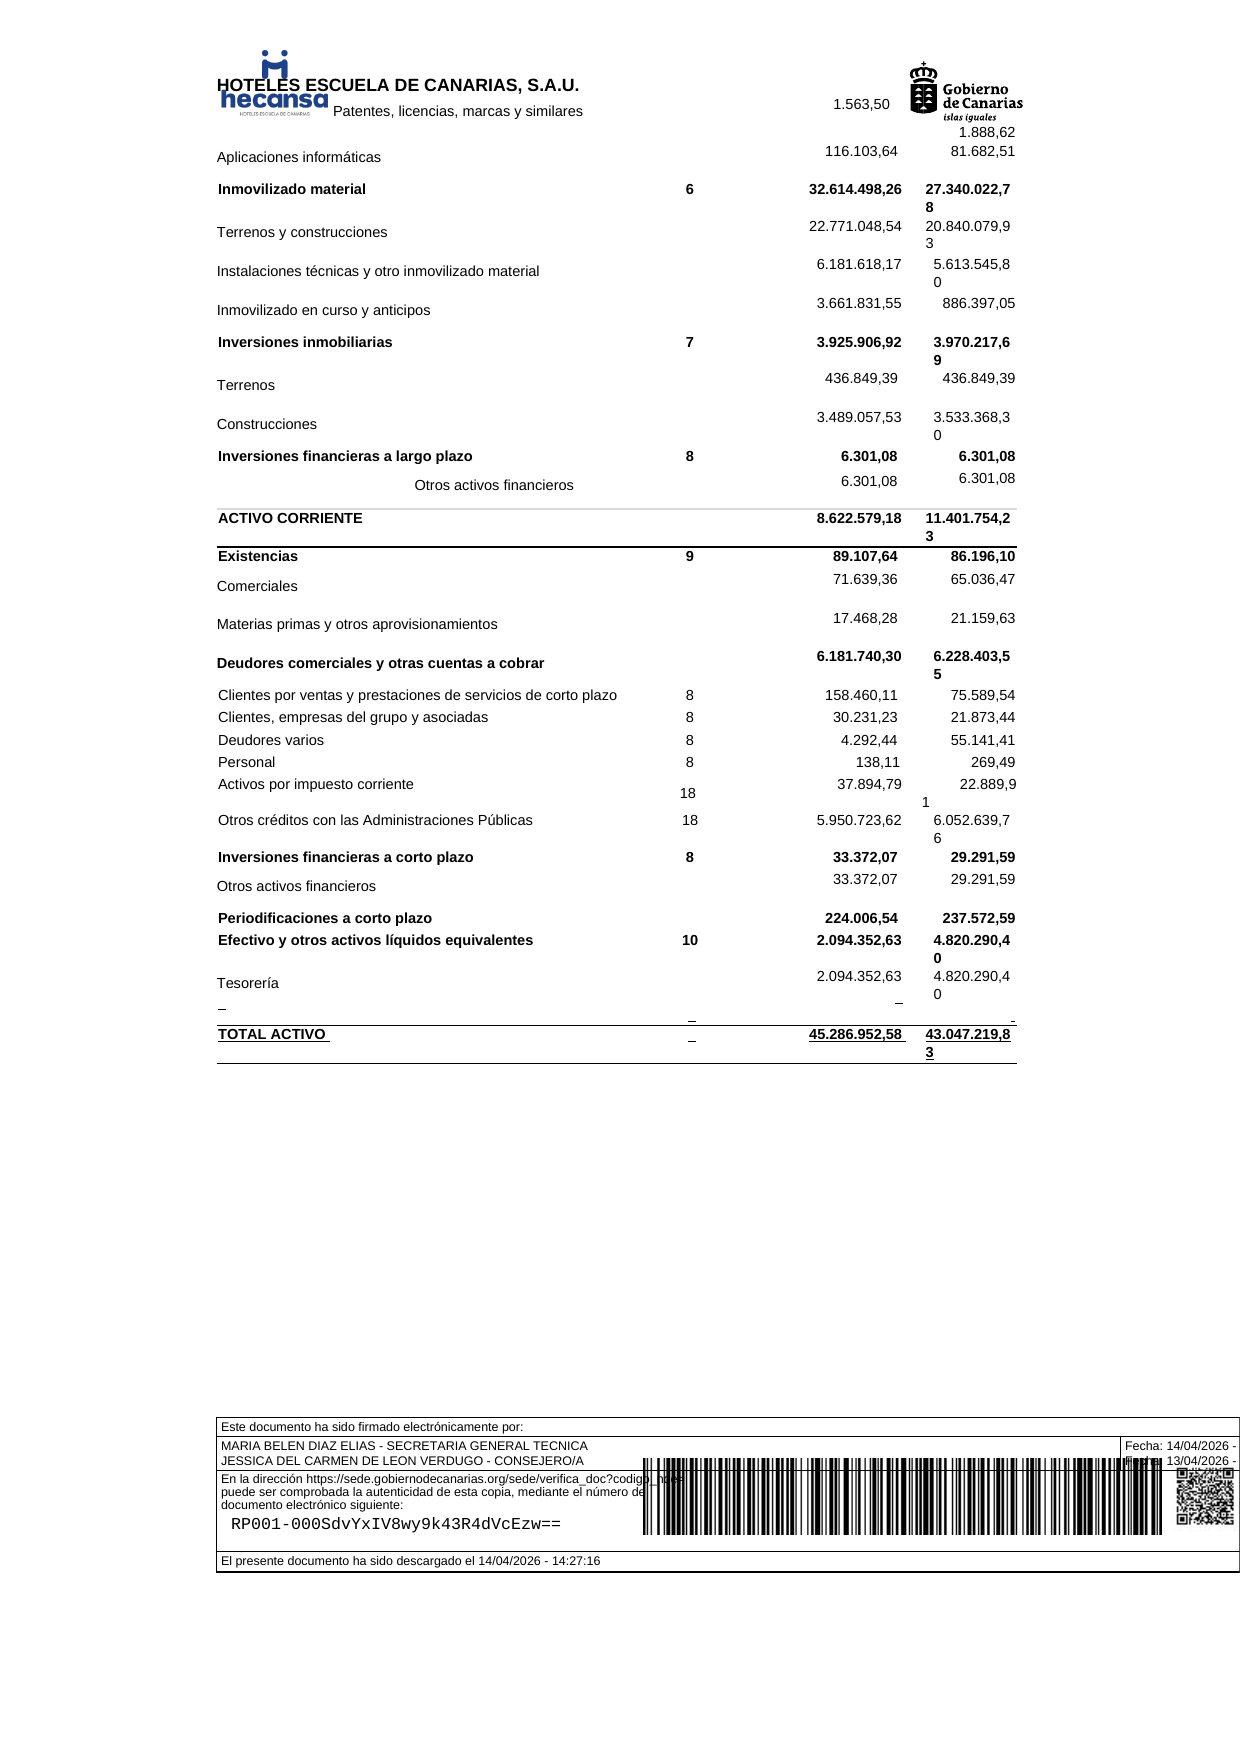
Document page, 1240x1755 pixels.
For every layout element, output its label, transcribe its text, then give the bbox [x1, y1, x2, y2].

table_cell Tesorería [217, 968, 670, 1024]
table_cell 8 [670, 849, 809, 871]
table_cell Existencias [217, 548, 670, 571]
table_cell 3.533.368,30 [925, 409, 1017, 447]
table_cell Instalaciones técnicas y otro inmovilizado material [217, 256, 670, 295]
table_cell 20.840.079,93 [925, 217, 1017, 256]
table_cell Materias primas y otros aprovisionamientos [217, 609, 670, 648]
table_cell 7 [670, 334, 809, 370]
table_cell 30.231,23 [809, 709, 925, 731]
table_cell Deudores comerciales y otras cuentas a cobrar [217, 648, 670, 687]
table_cell Inversiones inmobiliarias [217, 334, 670, 370]
table_cell 27.340.022,78 [925, 181, 1017, 217]
table_cell 6.301,08 [925, 448, 1017, 469]
table_cell 2.094.352,63 [809, 968, 925, 1024]
table_cell Otros activos financieros [217, 470, 670, 508]
table_cell 33.372,07 [809, 849, 925, 871]
table_cell Inmovilizado en curso y anticipos [217, 295, 670, 333]
table_cell 158.460,11 [809, 687, 925, 709]
table_cell 8 [670, 709, 809, 731]
table_cell 21.873,44 [925, 709, 1017, 731]
table_cell 17.468,28 [809, 609, 925, 648]
table_cell Clientes por ventas y prestaciones de servicios de corto plazo [217, 687, 670, 709]
table_cell 436.849,39 [809, 370, 925, 409]
table_cell [670, 470, 809, 508]
table_cell Efectivo y otros activos líquidos equivalentes [217, 932, 670, 968]
table_cell Otros activos financieros [217, 871, 670, 909]
table_cell [670, 968, 809, 1024]
table_cell Patentes, licencias, marcas y similares [217, 95, 670, 142]
table_cell [670, 142, 809, 181]
table_cell 33.372,07 [809, 871, 925, 909]
table_cell 18 [670, 776, 809, 812]
table_cell [670, 909, 809, 932]
table_cell 18 [670, 812, 809, 848]
table_cell 237.572,59 [925, 909, 1017, 932]
table_cell 269,49 [925, 754, 1017, 776]
table_cell ACTIVO CORRIENTE [217, 510, 670, 546]
table_cell 22.771.048,54 [809, 217, 925, 256]
table_cell 4.820.290,40 [925, 968, 1017, 1024]
table_cell Personal [217, 754, 670, 776]
table_cell 3.925.906,92 [809, 334, 925, 370]
table_cell 3.970.217,69 [925, 334, 1017, 370]
table_cell Periodificaciones a corto plazo [217, 909, 670, 932]
table_cell 6.052.639,76 [925, 812, 1017, 848]
table_cell 6.301,08 [925, 470, 1017, 508]
table_cell 71.639,36 [809, 571, 925, 609]
table_cell Aplicaciones informáticas [217, 142, 670, 181]
table_cell [670, 217, 809, 256]
table_cell Terrenos y construcciones [217, 217, 670, 256]
table_cell [670, 510, 809, 546]
table_cell Deudores varios [217, 731, 670, 753]
table_cell Comerciales [217, 571, 670, 609]
table_cell [670, 370, 809, 409]
table_cell 3.489.057,53 [809, 409, 925, 447]
table_cell [670, 409, 809, 447]
table_cell 8 [670, 448, 809, 469]
table_cell 6.228.403,55 [925, 648, 1017, 687]
table_cell 138,11 [809, 754, 925, 776]
table_cell [670, 295, 809, 333]
table_cell 86.196,10 [925, 548, 1017, 571]
table_cell Inversiones financieras a corto plazo [217, 849, 670, 871]
table_cell 21.159,63 [925, 609, 1017, 648]
table_cell Activos por impuesto corriente [217, 776, 670, 812]
table_cell 886.397,05 [925, 295, 1017, 333]
table_cell 6 [670, 181, 809, 217]
table_cell 3.661.831,55 [809, 295, 925, 333]
table_cell [670, 871, 809, 909]
table_cell [670, 95, 809, 142]
table_cell 1.888,62 [925, 95, 1017, 142]
table_cell 2.094.352,63 [809, 932, 925, 968]
table_cell 10 [670, 932, 809, 968]
table_cell 29.291,59 [925, 871, 1017, 909]
table_cell 65.036,47 [925, 571, 1017, 609]
table_cell 5.950.723,62 [809, 812, 925, 848]
table_cell 9 [670, 548, 809, 571]
table_cell [670, 1026, 809, 1062]
table_cell 4.292,44 [809, 731, 925, 753]
table_cell 11.401.754,23 [925, 510, 1017, 546]
table_cell 8 [670, 731, 809, 753]
table_cell 89.107,64 [809, 548, 925, 571]
table_cell 55.141,41 [925, 731, 1017, 753]
table_cell [670, 571, 809, 609]
table_cell 116.103,64 [809, 142, 925, 181]
table_cell 5.613.545,80 [925, 256, 1017, 295]
table_cell [670, 609, 809, 648]
table_cell [670, 648, 809, 687]
table_cell 32.614.498,26 [809, 181, 925, 217]
table_cell 6.181.618,17 [809, 256, 925, 295]
table_cell 45.286.952,58 [809, 1026, 925, 1062]
table_cell TOTAL ACTIVO [217, 1026, 670, 1062]
table_cell 8.622.579,18 [809, 510, 925, 546]
table_cell Otros créditos con las Administraciones Públicas [217, 812, 670, 848]
table_cell Inversiones financieras a largo plazo [217, 448, 670, 469]
table_cell 81.682,51 [925, 142, 1017, 181]
table_cell Inmovilizado material [217, 181, 670, 217]
table_cell 75.589,54 [925, 687, 1017, 709]
table_cell [670, 256, 809, 295]
table_cell 224.006,54 [809, 909, 925, 932]
table_cell 436.849,39 [925, 370, 1017, 409]
table_cell 6.301,08 [809, 448, 925, 469]
table_cell 8 [670, 687, 809, 709]
table_cell Clientes, empresas del grupo y asociadas [217, 709, 670, 731]
table_cell 29.291,59 [925, 849, 1017, 871]
table_cell Construcciones [217, 409, 670, 447]
table_cell 6.301,08 [809, 470, 925, 508]
table_cell Terrenos [217, 370, 670, 409]
table_cell 6.181.740,30 [809, 648, 925, 687]
table_cell 1.563,50 [809, 95, 925, 142]
table_cell 43.047.219,83 [925, 1026, 1017, 1062]
table_cell 8 [670, 754, 809, 776]
table_cell 37.894,79 [809, 776, 925, 812]
table_cell 4.820.290,40 [925, 932, 1017, 968]
table_cell 22.889,91 [925, 776, 1017, 812]
